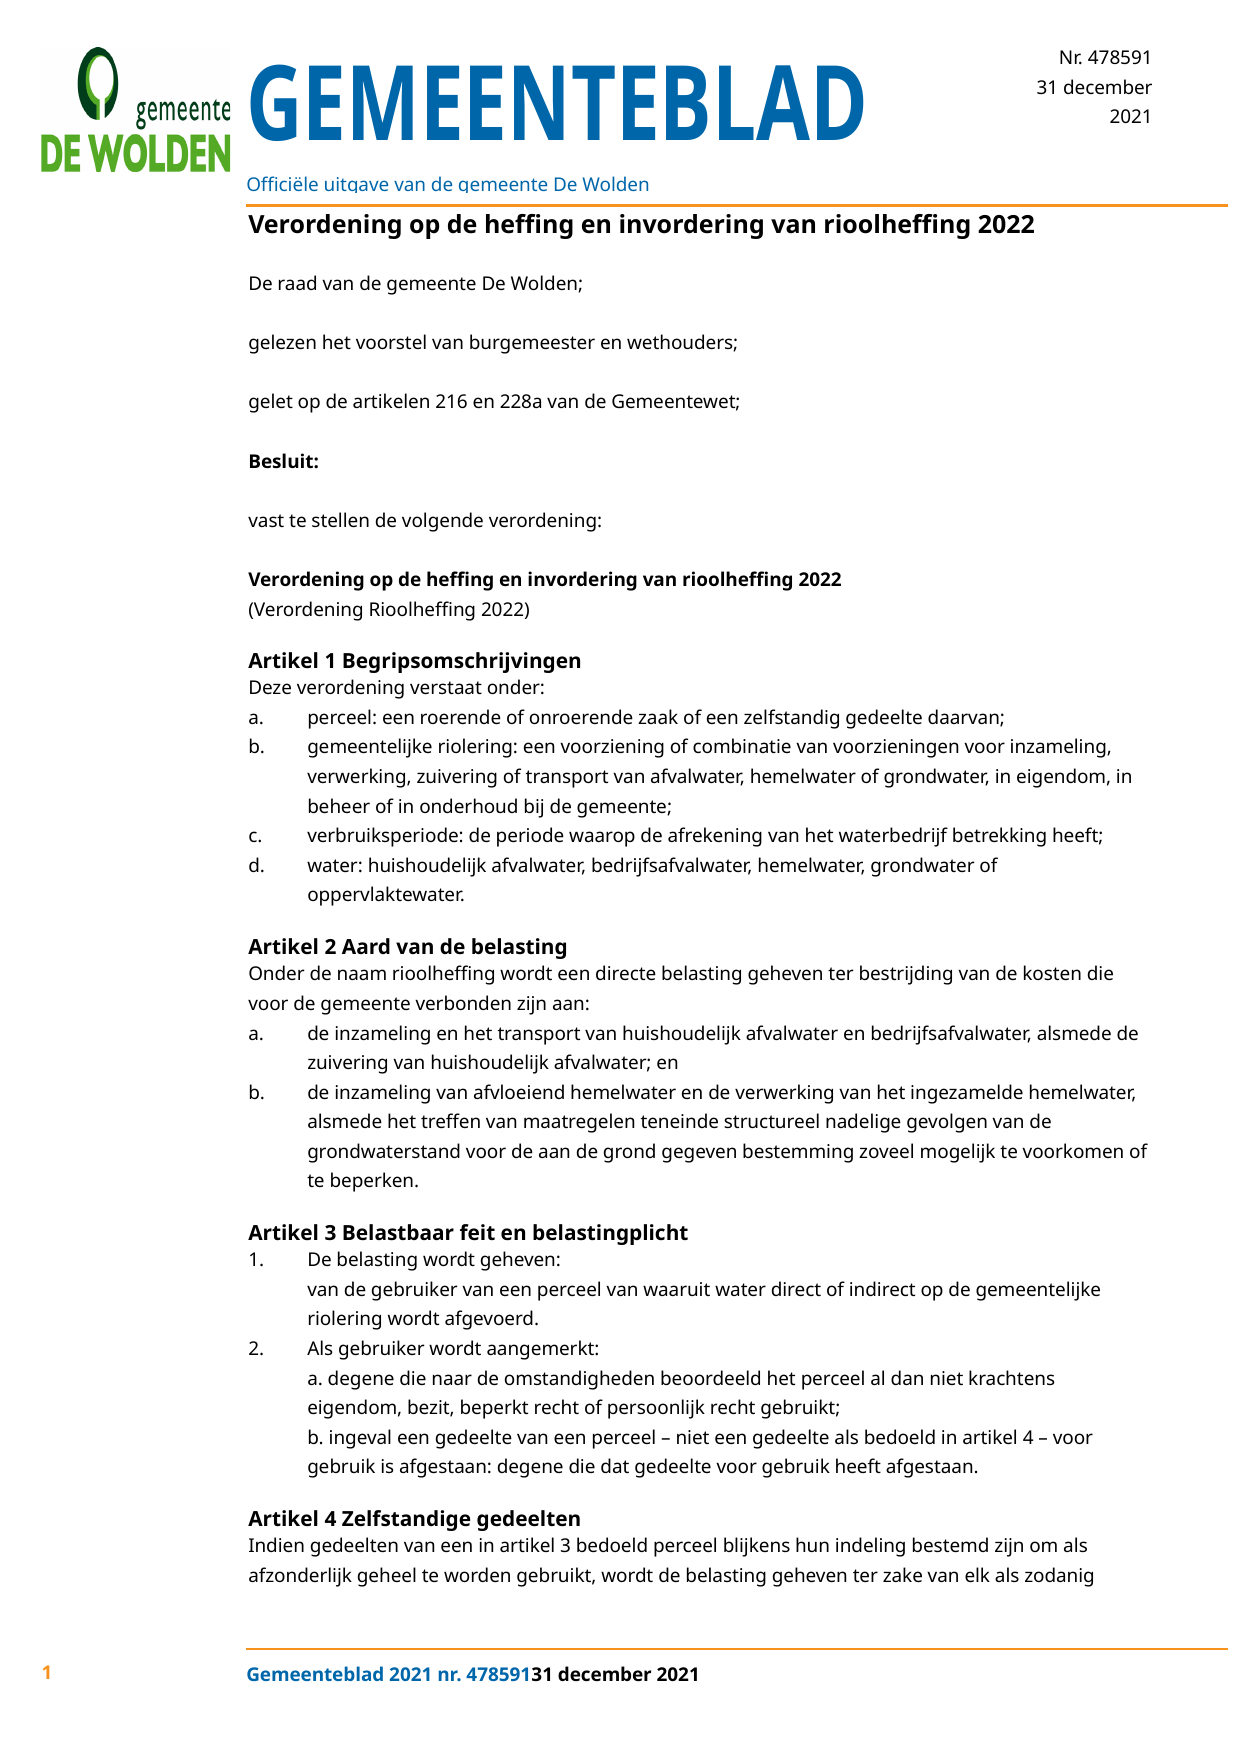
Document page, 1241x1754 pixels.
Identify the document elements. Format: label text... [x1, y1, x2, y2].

text Verordening op de heffing en invordering van rioolheffing 2022 [248, 566, 1152, 592]
list Als gebruiker wordt aangemerkt: [248, 1335, 1152, 1361]
list van de gebruiker van een perceel van waaruit water direct of indirect op de gemeentelijke riolering wordt afgevoerd. [248, 1276, 1152, 1331]
text Artikel 4 Zelfstandige gedeelten [248, 1504, 1152, 1532]
text Indien gedeelten van een in artikel 3 bedoeld perceel blijkens hun indeling bestemd zijn om als afzonderlijk geheel te worden gebruikt, wordt de belasting geheven ter zake van elk als zodanig [248, 1532, 1152, 1588]
list b. ingeval een gedeelte van een perceel – niet een gedeelte als bedoeld in artikel 4 – voor gebruik is afgestaan: degene die dat gedeelte voor gebruik heeft afgestaan. [248, 1424, 1152, 1479]
list water: huishoudelijk afvalwater, bedrijfsafvalwater, hemelwater, grondwater of oppervlaktewater. [248, 852, 1152, 907]
list verbruiksperiode: de periode waarop de afrekening van het waterbedrijf betrekking heeft; [248, 822, 1152, 848]
text vast te stellen de volgende verordening: [248, 507, 1152, 533]
text gelet op de artikelen 216 en 228a van de Gemeentewet; [248, 389, 1152, 414]
list gemeentelijke riolering: een voorziening of combinatie van voorzieningen voor inzameling, verwerking, zuivering of transport van afvalwater, hemelwater of grondwater, in eigendom, in beheer of in onderhoud bij de gemeente; [248, 734, 1152, 819]
text De raad van de gemeente De Wolden; [248, 270, 1152, 296]
text gelezen het voorstel van burgemeester en wethouders; [248, 329, 1152, 355]
text Artikel 3 Belastbaar feit en belastingplicht [248, 1218, 1152, 1246]
text Artikel 1 Begripsomschrijvingen [248, 646, 1152, 674]
text Verordening op de heffing en invordering van rioolheffing 2022 [248, 207, 1152, 241]
list de inzameling van afvloeiend hemelwater en de verwerking van het ingezamelde hemelwater, alsmede het treffen van maatregelen teneinde structureel nadelige gevolgen van de grondwaterstand voor de aan de grond gegeven bestemming zoveel mogelijk te voorkomen of te beperken. [248, 1079, 1152, 1193]
text Deze verordening verstaat onder: [248, 674, 1152, 700]
text (Verordening Rioolheffing 2022) [248, 596, 1152, 621]
list De belasting wordt geheven: [248, 1246, 1152, 1272]
text Artikel 2 Aard van de belasting [248, 932, 1152, 961]
text Besluit: [248, 448, 1152, 473]
list a. degene die naar de omstandigheden beoordeeld het perceel al dan niet krachtens eigendom, bezit, beperkt recht of persoonlijk recht gebruikt; [248, 1365, 1152, 1420]
text Onder de naam rioolheffing wordt een directe belasting geheven ter bestrijding van de kosten die voor de gemeente verbonden zijn aan: [248, 961, 1152, 1016]
picture [41, 47, 231, 172]
list de inzameling en het transport van huishoudelijk afvalwater en bedrijfsafvalwater, alsmede de zuivering van huishoudelijk afvalwater; en [248, 1020, 1152, 1075]
list perceel: een roerende of onroerende zaak of een zelfstandig gedeelte daarvan; [248, 704, 1152, 730]
